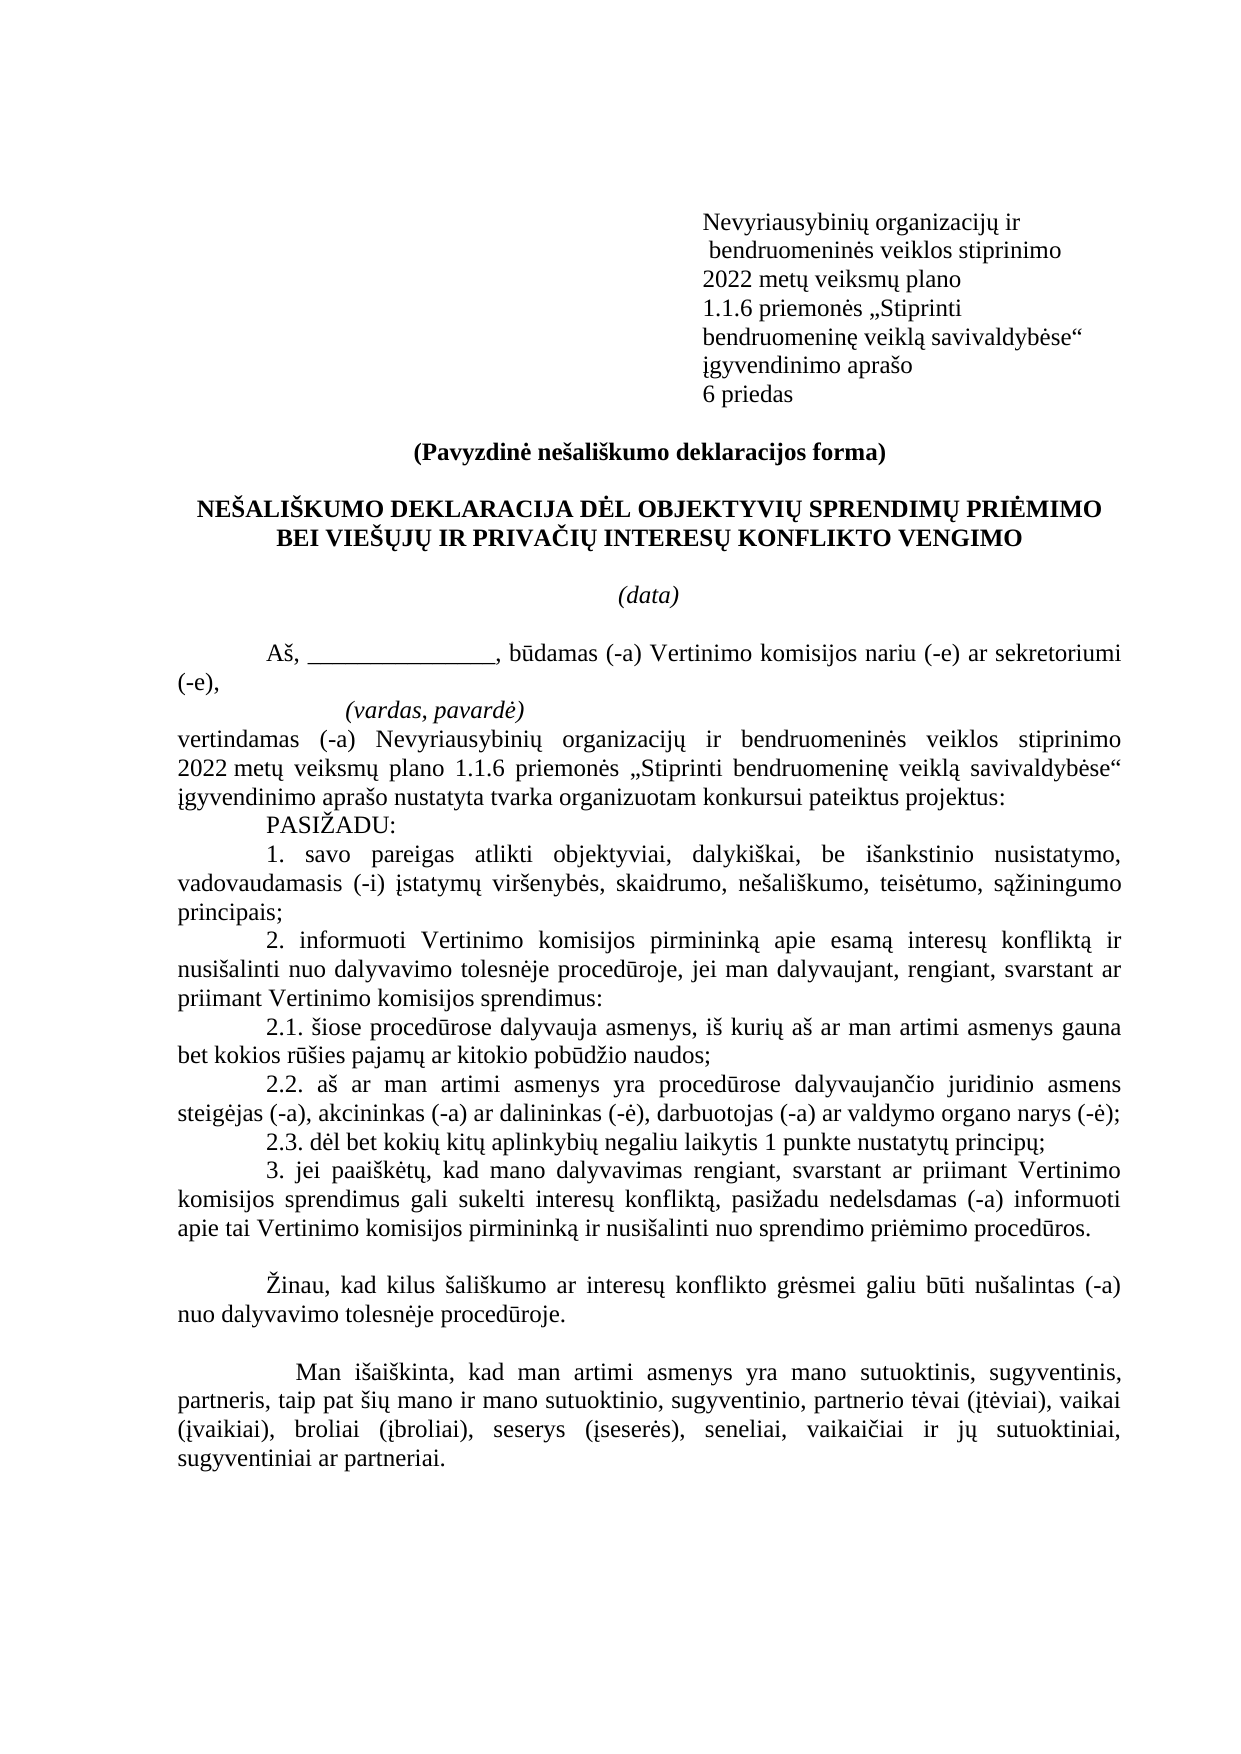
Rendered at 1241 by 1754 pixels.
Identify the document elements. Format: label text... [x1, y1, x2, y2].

text įgyvendinimo aprašo [702, 350, 1122, 379]
text bendruomeninės veiklos stiprinimo [702, 235, 1122, 264]
text (data) [177, 580, 1122, 609]
text 2.2. aš ar man artimi asmenys yra procedūrose dalyvaujančio juridinio asmens steigėjas (‑a), akcininkas (-a) ar dalininkas (-ė), darbuotojas (-a) ar valdymo organo narys (-ė); [177, 1069, 1122, 1127]
text (vardas, pavardė) [177, 695, 1122, 724]
text 3. jei paaiškėtų, kad mano dalyvavimas rengiant, svarstant ar priimant Vertinimo komisijos sprendimus gali sukelti interesų konfliktą, pasižadu nedelsdamas (-a) informuoti apie tai Vertinimo komisijos pirmininką ir nusišalinti nuo sprendimo priėmimo procedūros. [177, 1155, 1122, 1242]
text NEŠALIŠKUMO DEKLARACIJA DĖL OBJEKTYVIŲ SPRENDIMŲ PRIĖMIMO BEI VIEŠŲJŲ IR PRIVAČIŲ INTERESŲ KONFLIKTO VENGIMO [177, 494, 1122, 552]
text Nevyriausybinių organizacijų ir [702, 207, 1122, 235]
text vertindamas (-a) Nevyriausybinių organizacijų ir bendruomeninės veiklos stiprinimo 2022 metų veiksmų plano 1.1.6 priemonės „Stiprinti bendruomeninę veiklą savivaldybėse“ įgyvendinimo aprašo nustatyta tvarka organizuotam konkursui pateiktus projektus: [177, 724, 1122, 810]
text PASIŽADU: [177, 810, 1122, 839]
text 2022 metų veiksmų plano [702, 264, 1122, 293]
text 2.3. dėl bet kokių kitų aplinkybių negaliu laikytis 1 punkte nustatytų principų; [177, 1127, 1122, 1155]
text 6 priedas [702, 379, 1122, 408]
text Aš, _______________, būdamas (-a) Vertinimo komisijos nariu (-e) ar sekretoriumi (-e), [177, 638, 1122, 695]
text bendruomeninę veiklą savivaldybėse“ [702, 322, 1122, 350]
text (Pavyzdinė nešališkumo deklaracijos forma) [177, 437, 1122, 465]
text Man išaiškinta, kad man artimi asmenys yra mano sutuoktinis, sugyventinis, partneris, taip pat šių mano ir mano sutuoktinio, sugyventinio, partnerio tėvai (įtėviai), vaikai (įvaikiai), broliai (įbroliai), seserys (įseserės), seneliai, vaikaičiai ir jų sutuoktiniai, sugyventiniai ar partneriai. [177, 1357, 1122, 1472]
text 2.1. šiose procedūrose dalyvauja asmenys, iš kurių aš ar man artimi asmenys gauna bet kokios rūšies pajamų ar kitokio pobūdžio naudos; [177, 1012, 1122, 1069]
text 1. savo pareigas atlikti objektyviai, dalykiškai, be išankstinio nusistatymo, vadovaudamasis (-i) įstatymų viršenybės, skaidrumo, nešališkumo, teisėtumo, sąžiningumo principais; [177, 839, 1122, 925]
text Žinau, kad kilus šališkumo ar interesų konflikto grėsmei galiu būti nušalintas (-a) nuo dalyvavimo tolesnėje procedūroje. [177, 1270, 1122, 1328]
text 2. informuoti Vertinimo komisijos pirmininką apie esamą interesų konfliktą ir nusišalinti nuo dalyvavimo tolesnėje procedūroje, jei man dalyvaujant, rengiant, svarstant ar priimant Vertinimo komisijos sprendimus: [177, 925, 1122, 1012]
text 1.1.6 priemonės „Stiprinti [702, 293, 1122, 322]
